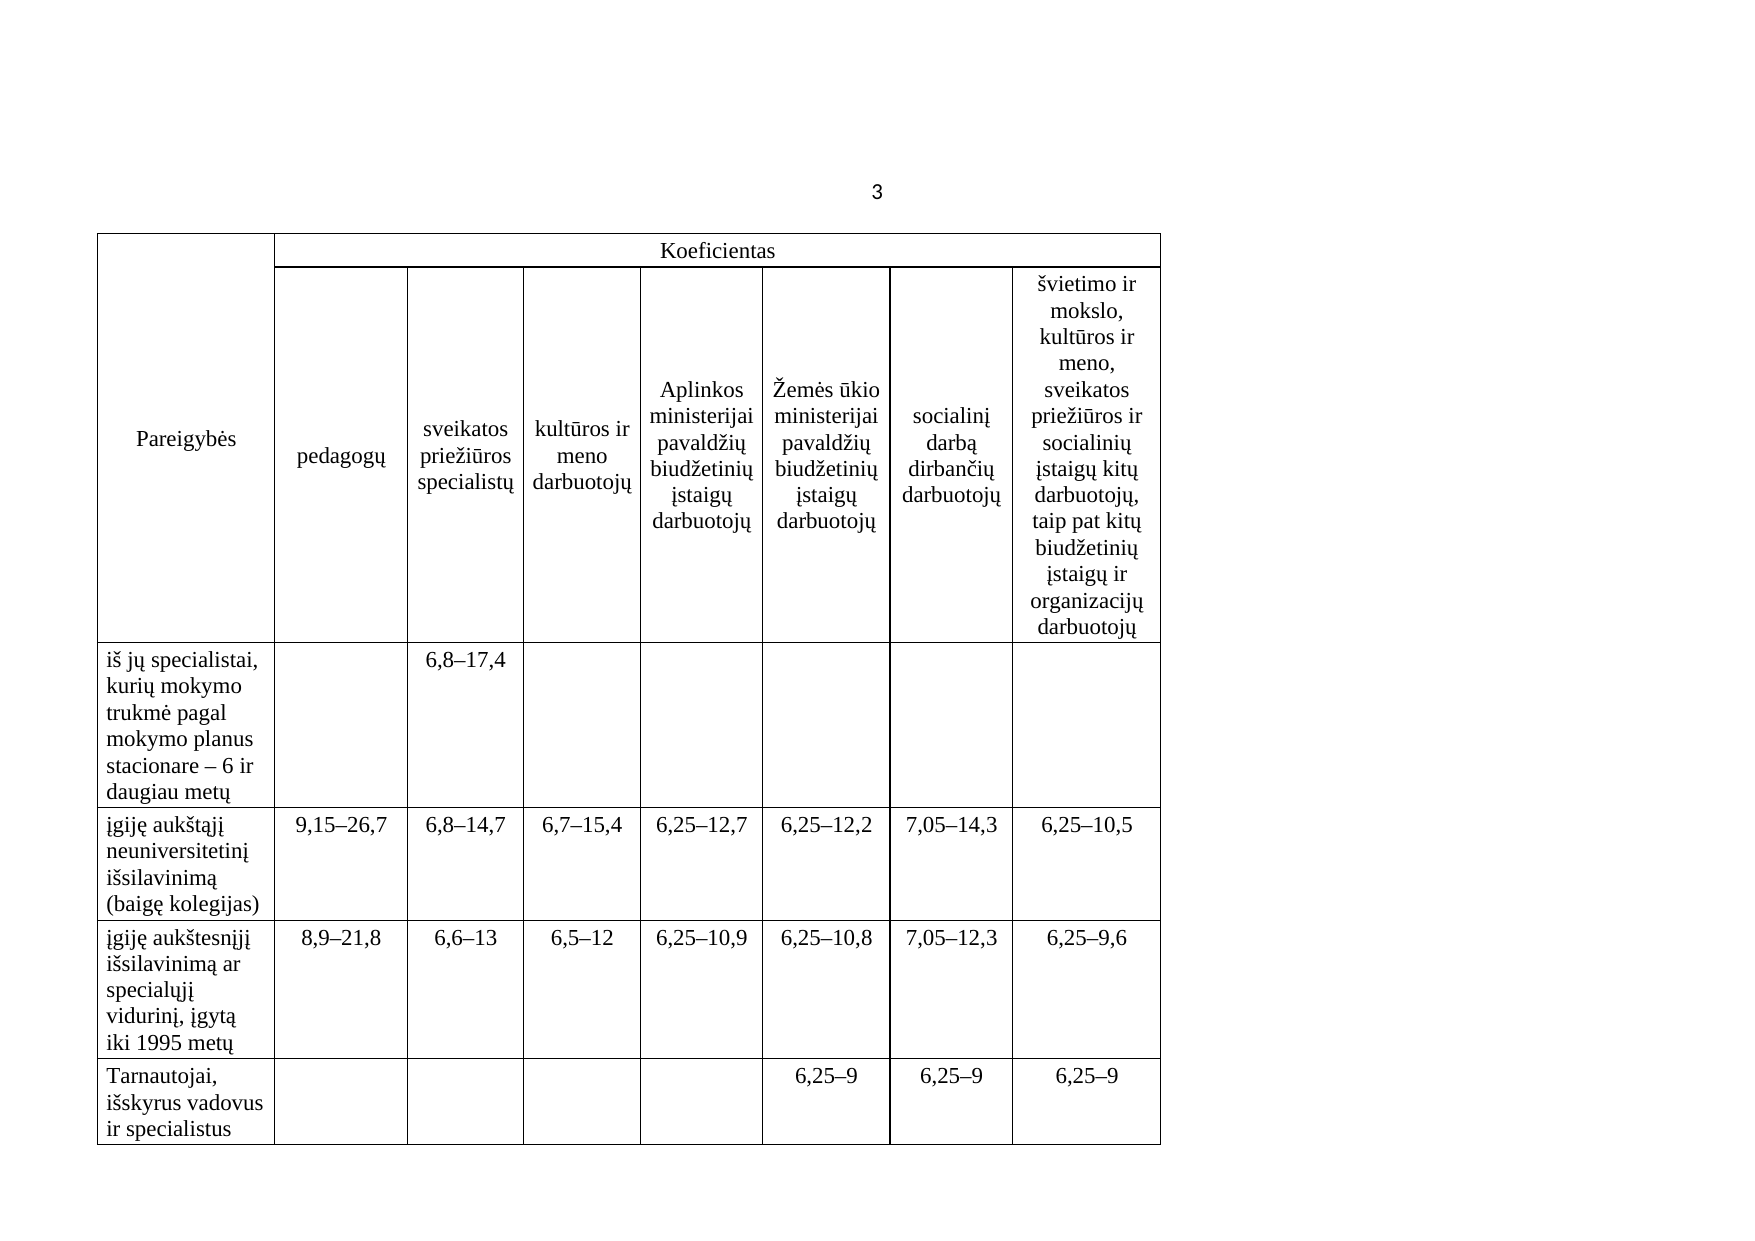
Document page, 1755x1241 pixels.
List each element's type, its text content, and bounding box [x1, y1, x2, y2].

table_cell 7,05–14,3 [891, 808, 1012, 919]
table_cell 6,25–9 [891, 1059, 1012, 1144]
table_cell Tarnautojai, išskyrus vadovus ir specialistus [98, 1059, 274, 1144]
table_cell 6,8–17,4 [408, 643, 523, 807]
table_cell 6,25–9,6 [1013, 921, 1160, 1058]
table_cell iš jų specialistai, kurių mokymo trukmė pagal mokymo planus stacionare – 6 ir daugiau metų [98, 643, 274, 807]
table_cell [641, 1059, 762, 1144]
table_cell sveikatos priežiūros specialistų [408, 268, 523, 642]
table_cell 6,25–12,7 [641, 808, 762, 919]
table_cell [763, 643, 889, 807]
table_cell 6,25–10,9 [641, 921, 762, 1058]
table_cell [641, 643, 762, 807]
table_cell 6,6–13 [408, 921, 523, 1058]
table_cell kultūros ir meno darbuotojų [524, 268, 640, 642]
table_cell socialinį darbą dirbančių darbuotojų [891, 268, 1012, 642]
table_cell [891, 643, 1012, 807]
table_cell 6,25–12,2 [763, 808, 889, 919]
table_cell [1013, 643, 1160, 807]
table_cell įgiję aukštąjį neuniversitetinį išsilavinimą (baigę kolegijas) [98, 808, 274, 919]
table_cell [524, 1059, 640, 1144]
table_header Koeficientas [275, 234, 1160, 266]
table_cell 9,15–26,7 [275, 808, 407, 919]
table_cell 6,8–14,7 [408, 808, 523, 919]
table_cell [524, 643, 640, 807]
table_cell 8,9–21,8 [275, 921, 407, 1058]
table_cell 6,7–15,4 [524, 808, 640, 919]
table_cell Žemės ūkio ministerijai pavaldžių biudžetinių įstaigų darbuotojų [763, 268, 889, 642]
table_cell 6,25–9 [1013, 1059, 1160, 1144]
table_header Pareigybės [98, 234, 274, 642]
table_cell 6,25–9 [763, 1059, 889, 1144]
table_cell [275, 643, 407, 807]
table_cell [275, 1059, 407, 1144]
table_cell [408, 1059, 523, 1144]
table_cell 6,5–12 [524, 921, 640, 1058]
table_cell 6,25–10,8 [763, 921, 889, 1058]
table_cell 6,25–10,5 [1013, 808, 1160, 919]
table_cell švietimo ir mokslo, kultūros ir meno, sveikatos priežiūros ir socialinių įstaigų kitų darbuotojų, taip pat kitų biudžetinių įstaigų ir organizacijų darbuotojų [1013, 268, 1160, 642]
table_cell Aplinkos ministerijai pavaldžių biudžetinių įstaigų darbuotojų [641, 268, 762, 642]
table_cell įgiję aukštesnįjį išsilavinimą ar specialųjį vidurinį, įgytą iki 1995 metų [98, 921, 274, 1058]
table_cell 7,05–12,3 [891, 921, 1012, 1058]
table_cell pedagogų [275, 268, 407, 642]
